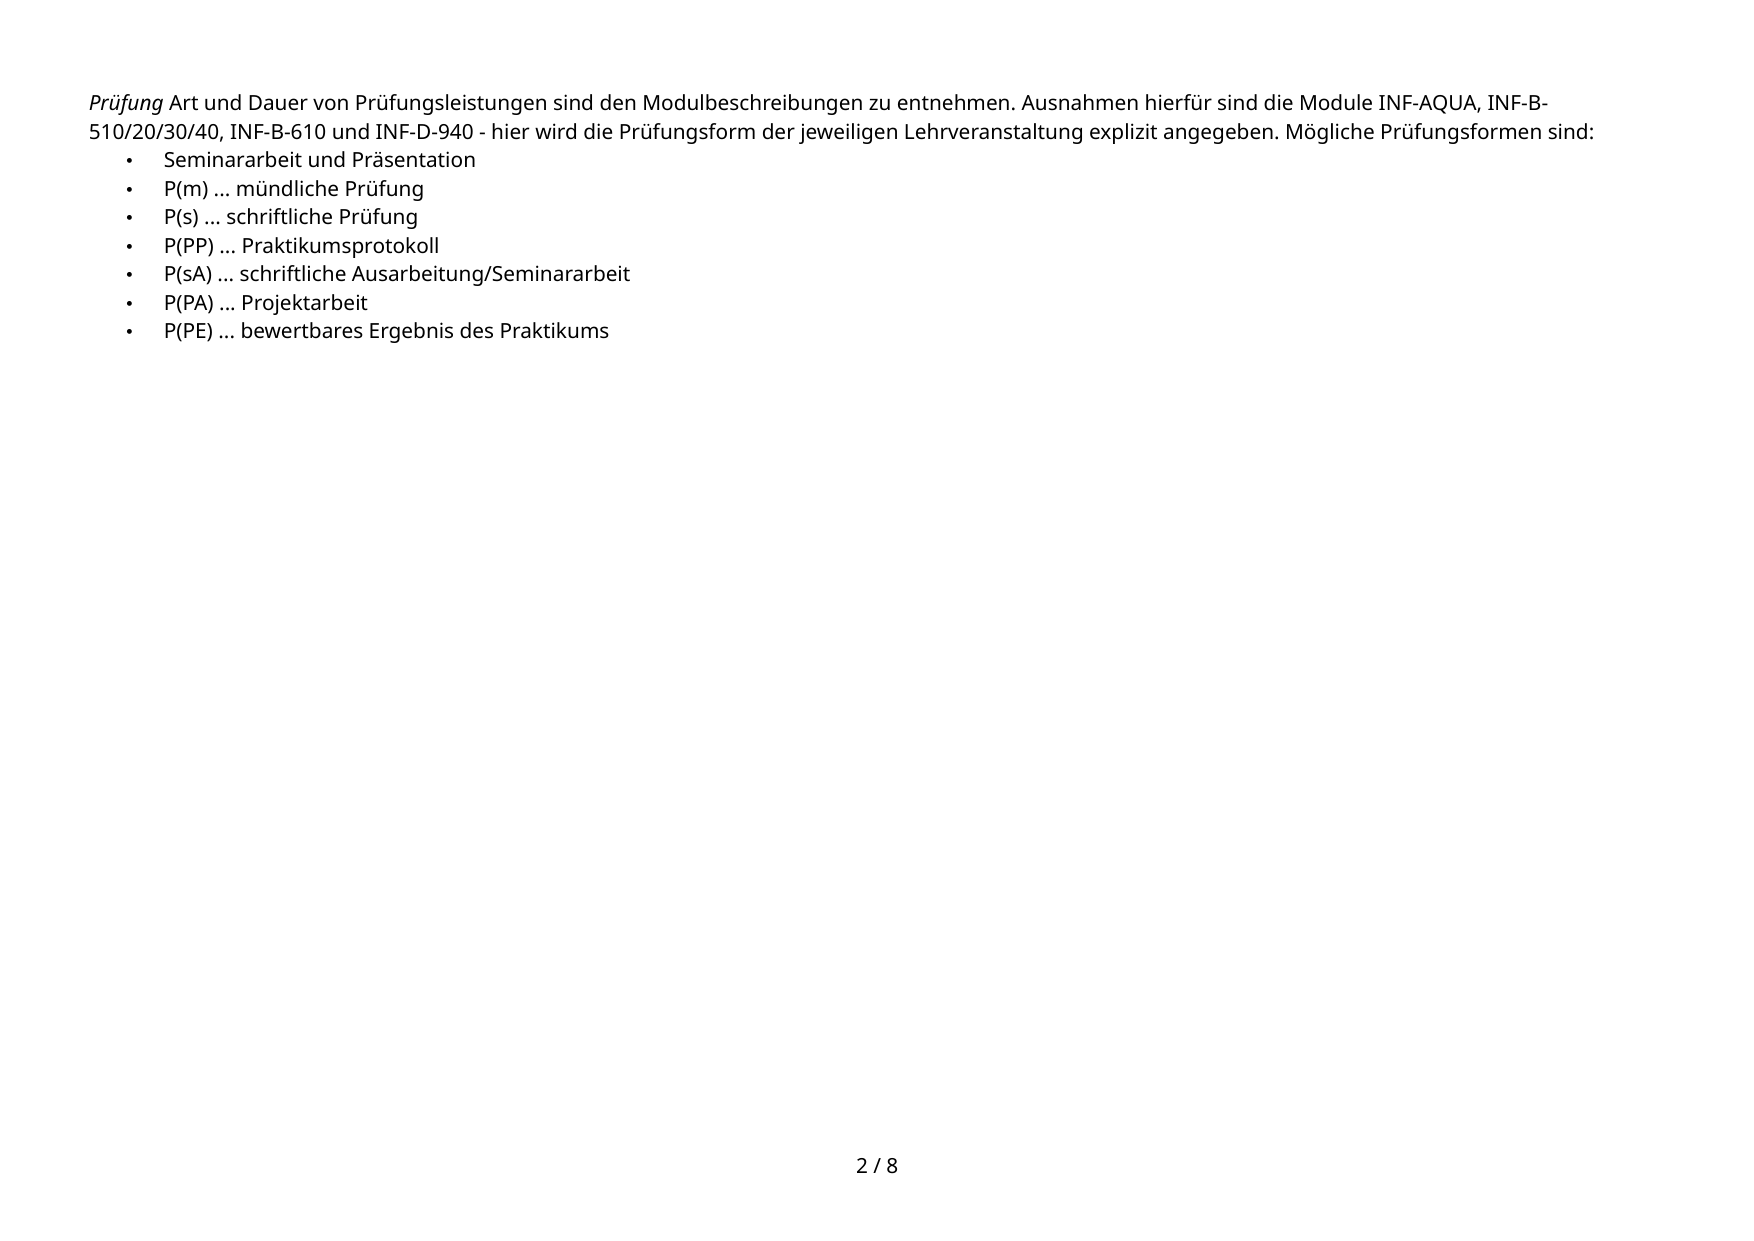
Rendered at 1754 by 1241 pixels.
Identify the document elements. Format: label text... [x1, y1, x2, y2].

list P(PE) ... bewertbares Ergebnis des Praktikums [126, 316, 1665, 344]
list P(m) ... mündliche Prüfung [126, 174, 1665, 202]
list Seminararbeit und Präsentation [126, 145, 1665, 174]
list P(PA) ... Projektarbeit [126, 288, 1665, 316]
list P(s) ... schriftliche Prüfung [126, 202, 1665, 231]
list P(sA) ... schriftliche Ausarbeitung/Seminararbeit [126, 259, 1665, 288]
list P(PP) ... Praktikumsprotokoll [126, 231, 1665, 259]
text Prüfung Art und Dauer von Prüfungsleistungen sind den Modulbeschreibungen zu entnehmen. Ausnahmen hierfür sind die Module INF-AQUA, INF-B-510/20/30/40, INF-B-610 und INF-D-940 - hier wird die Prüfungsform der jeweiligen Lehrveranstaltung explizit angegeben. Mögliche Prüfungsformen sind: [88, 88, 1665, 145]
